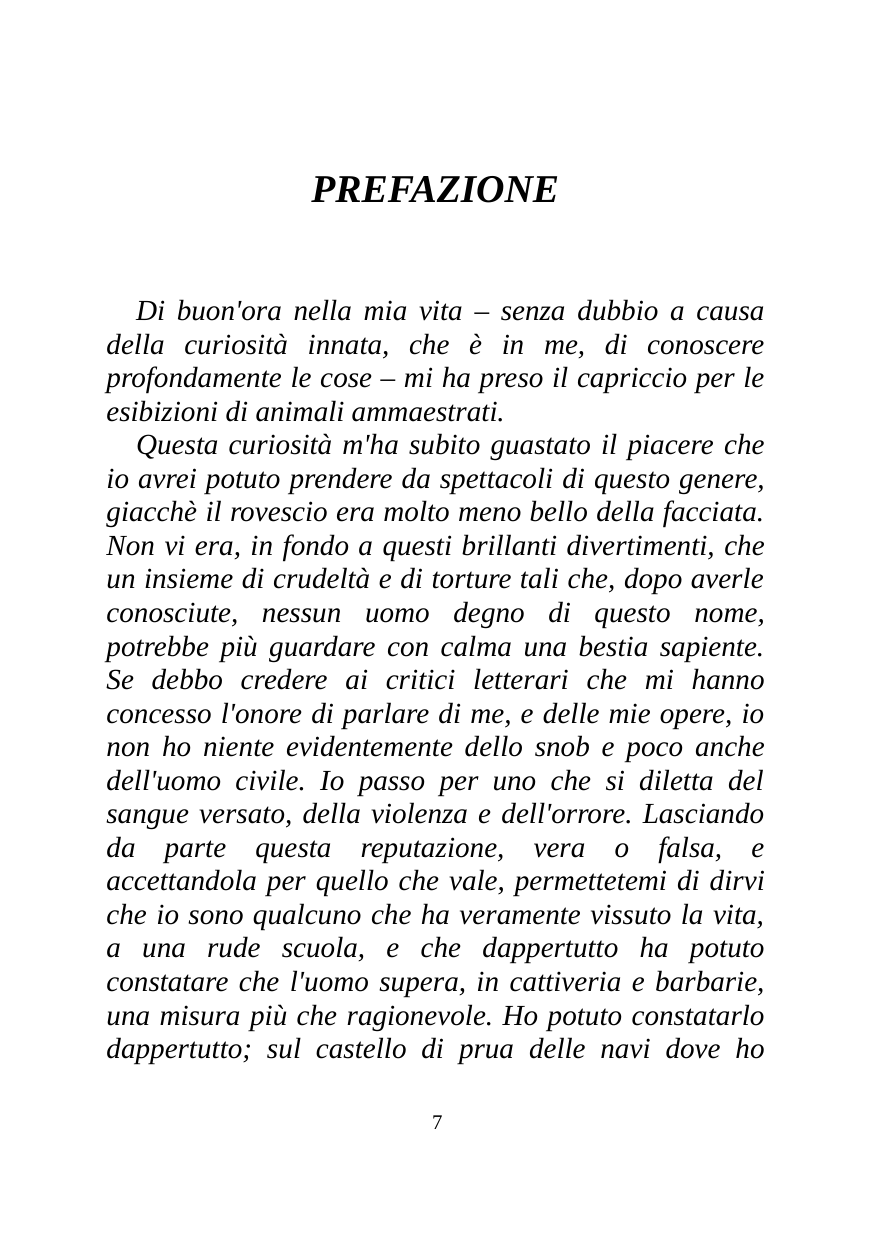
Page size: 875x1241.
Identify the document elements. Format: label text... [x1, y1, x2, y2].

subtitle PREFAZIONE [106, 165, 768, 211]
text Questa curiosità m'ha subito guastato il piacere che io avrei potuto prendere da spettacoli di questo genere, giacchè il rovescio era molto meno bello della facciata. Non vi era, in fondo a questi brillanti divertimenti, che un insieme di crudeltà e di torture tali che, dopo averle conosciute, nessun uomo degno di questo nome, potrebbe più guardare con calma una bestia sapiente. Se debbo credere ai critici letterari che mi hanno concesso l'onore di parlare di me, e delle mie opere, io non ho niente evidentemente dello snob e poco anche dell'uomo civile. Io passo per uno che si diletta del sangue versato, della violenza e dell'orrore. Lasciando da parte questa reputazione, vera o falsa, e accettandola per quello che vale, permettetemi di dirvi che io sono qualcuno che ha veramente vissuto la vita, a una rude scuola, e che dappertutto ha potuto constatare che l'uomo supera, in cattiveria e barbarie, una misura più che ragionevole. Ho potuto constatarlo dappertutto; sul castello di prua delle navi dove ho [106, 427, 768, 1065]
text Di buon'ora nella mia vita – senza dubbio a causa della curiosità innata, che è in me, di conoscere profondamente le cose – mi ha preso il capriccio per le esibizioni di animali ammaestrati. [106, 293, 768, 427]
